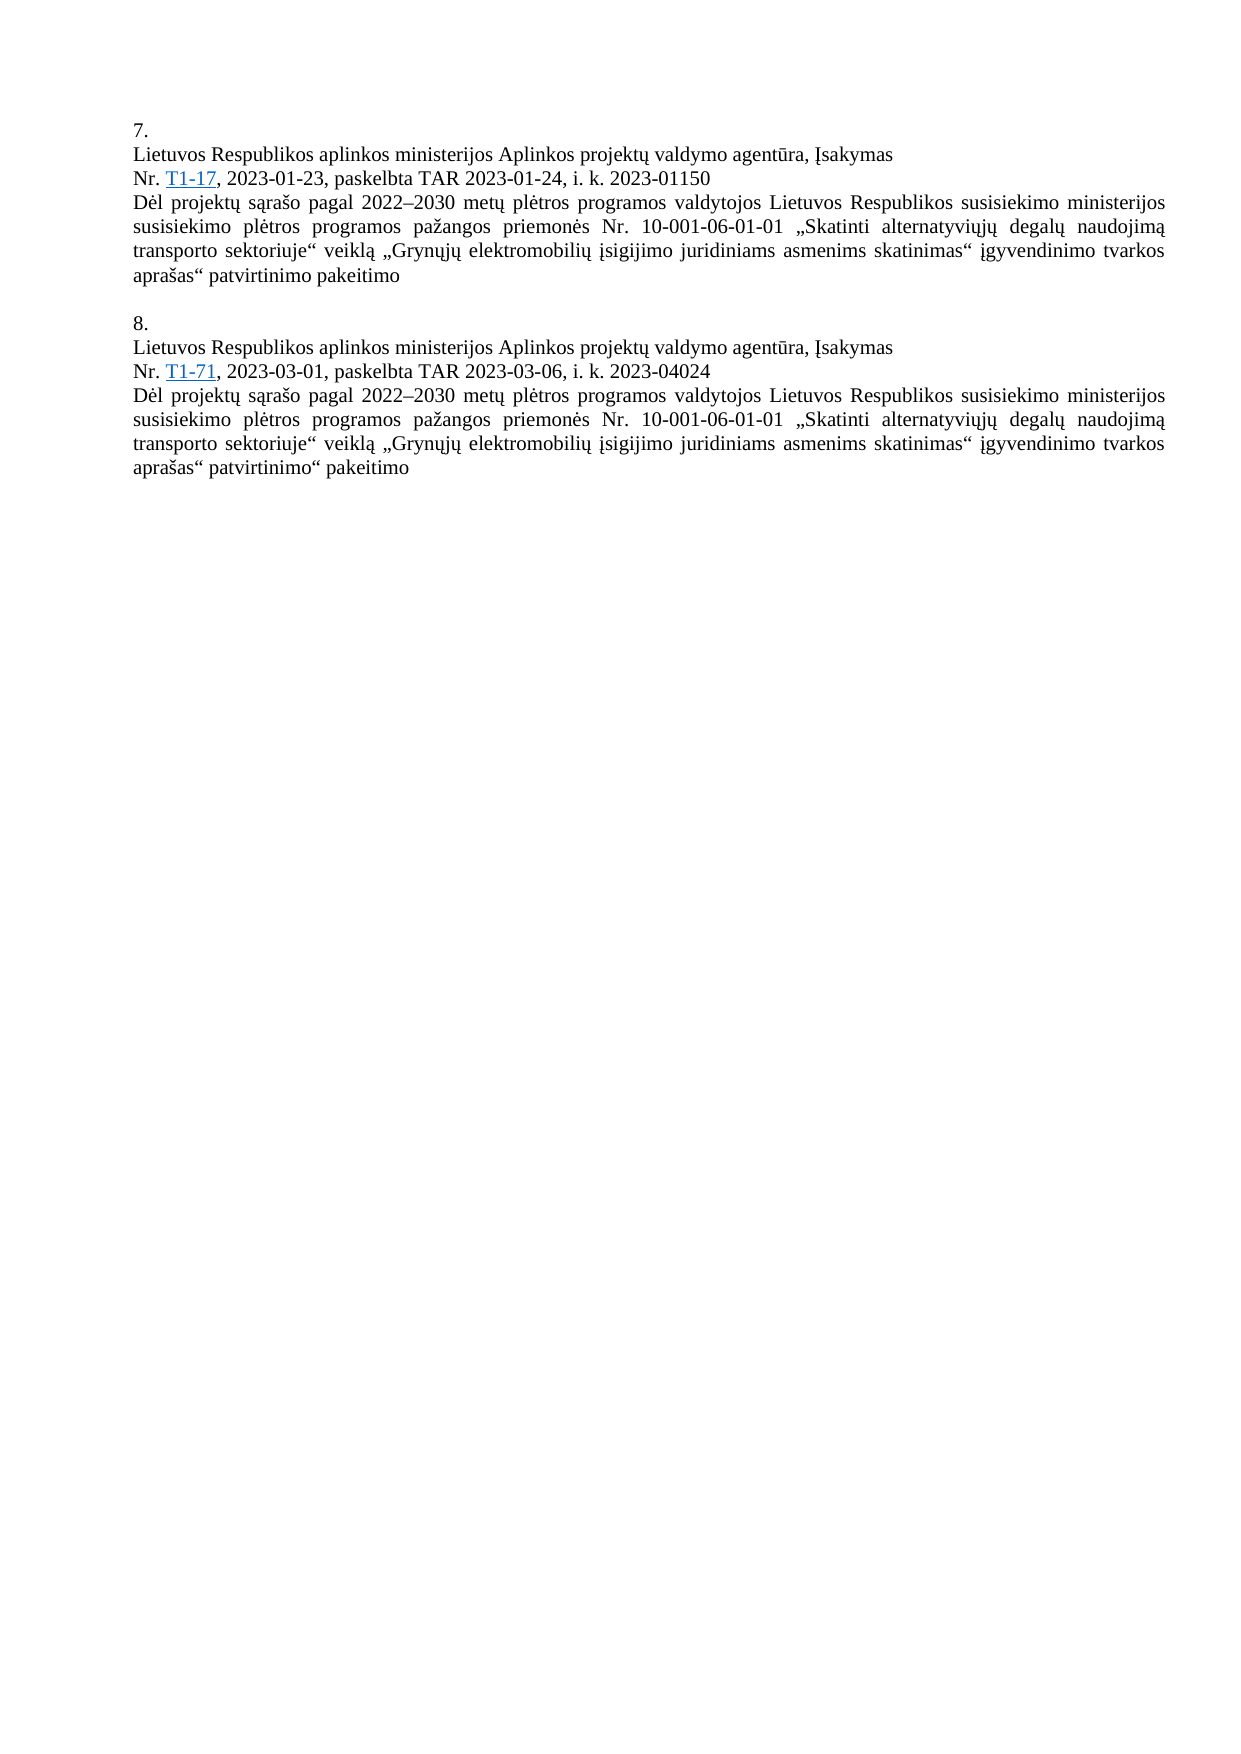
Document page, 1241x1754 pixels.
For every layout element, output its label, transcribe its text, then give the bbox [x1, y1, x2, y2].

text Nr. T1-71, 2023-03-01, paskelbta TAR 2023-03-06, i. k. 2023-04024 [133, 359, 1167, 383]
text Lietuvos Respublikos aplinkos ministerijos Aplinkos projektų valdymo agentūra, Įsakymas [133, 335, 1167, 359]
text Nr. T1-17, 2023-01-23, paskelbta TAR 2023-01-24, i. k. 2023-01150 [133, 166, 1167, 190]
text Dėl projektų sąrašo pagal 2022–2030 metų plėtros programos valdytojos Lietuvos Respublikos susisiekimo ministerijos susisiekimo plėtros programos pažangos priemonės Nr. 10-001-06-01-01 „Skatinti alternatyviųjų degalų naudojimą transporto sektoriuje“ veiklą „Grynųjų elektromobilių įsigijimo juridiniams asmenims skatinimas“ įgyvendinimo tvarkos aprašas“ patvirtinimo“ pakeitimo [133, 383, 1167, 479]
text 7. [133, 118, 1167, 142]
text Lietuvos Respublikos aplinkos ministerijos Aplinkos projektų valdymo agentūra, Įsakymas [133, 142, 1167, 166]
text 8. [133, 311, 1167, 335]
text Dėl projektų sąrašo pagal 2022–2030 metų plėtros programos valdytojos Lietuvos Respublikos susisiekimo ministerijos susisiekimo plėtros programos pažangos priemonės Nr. 10-001-06-01-01 „Skatinti alternatyviųjų degalų naudojimą transporto sektoriuje“ veiklą „Grynųjų elektromobilių įsigijimo juridiniams asmenims skatinimas“ įgyvendinimo tvarkos aprašas“ patvirtinimo pakeitimo [133, 190, 1167, 287]
